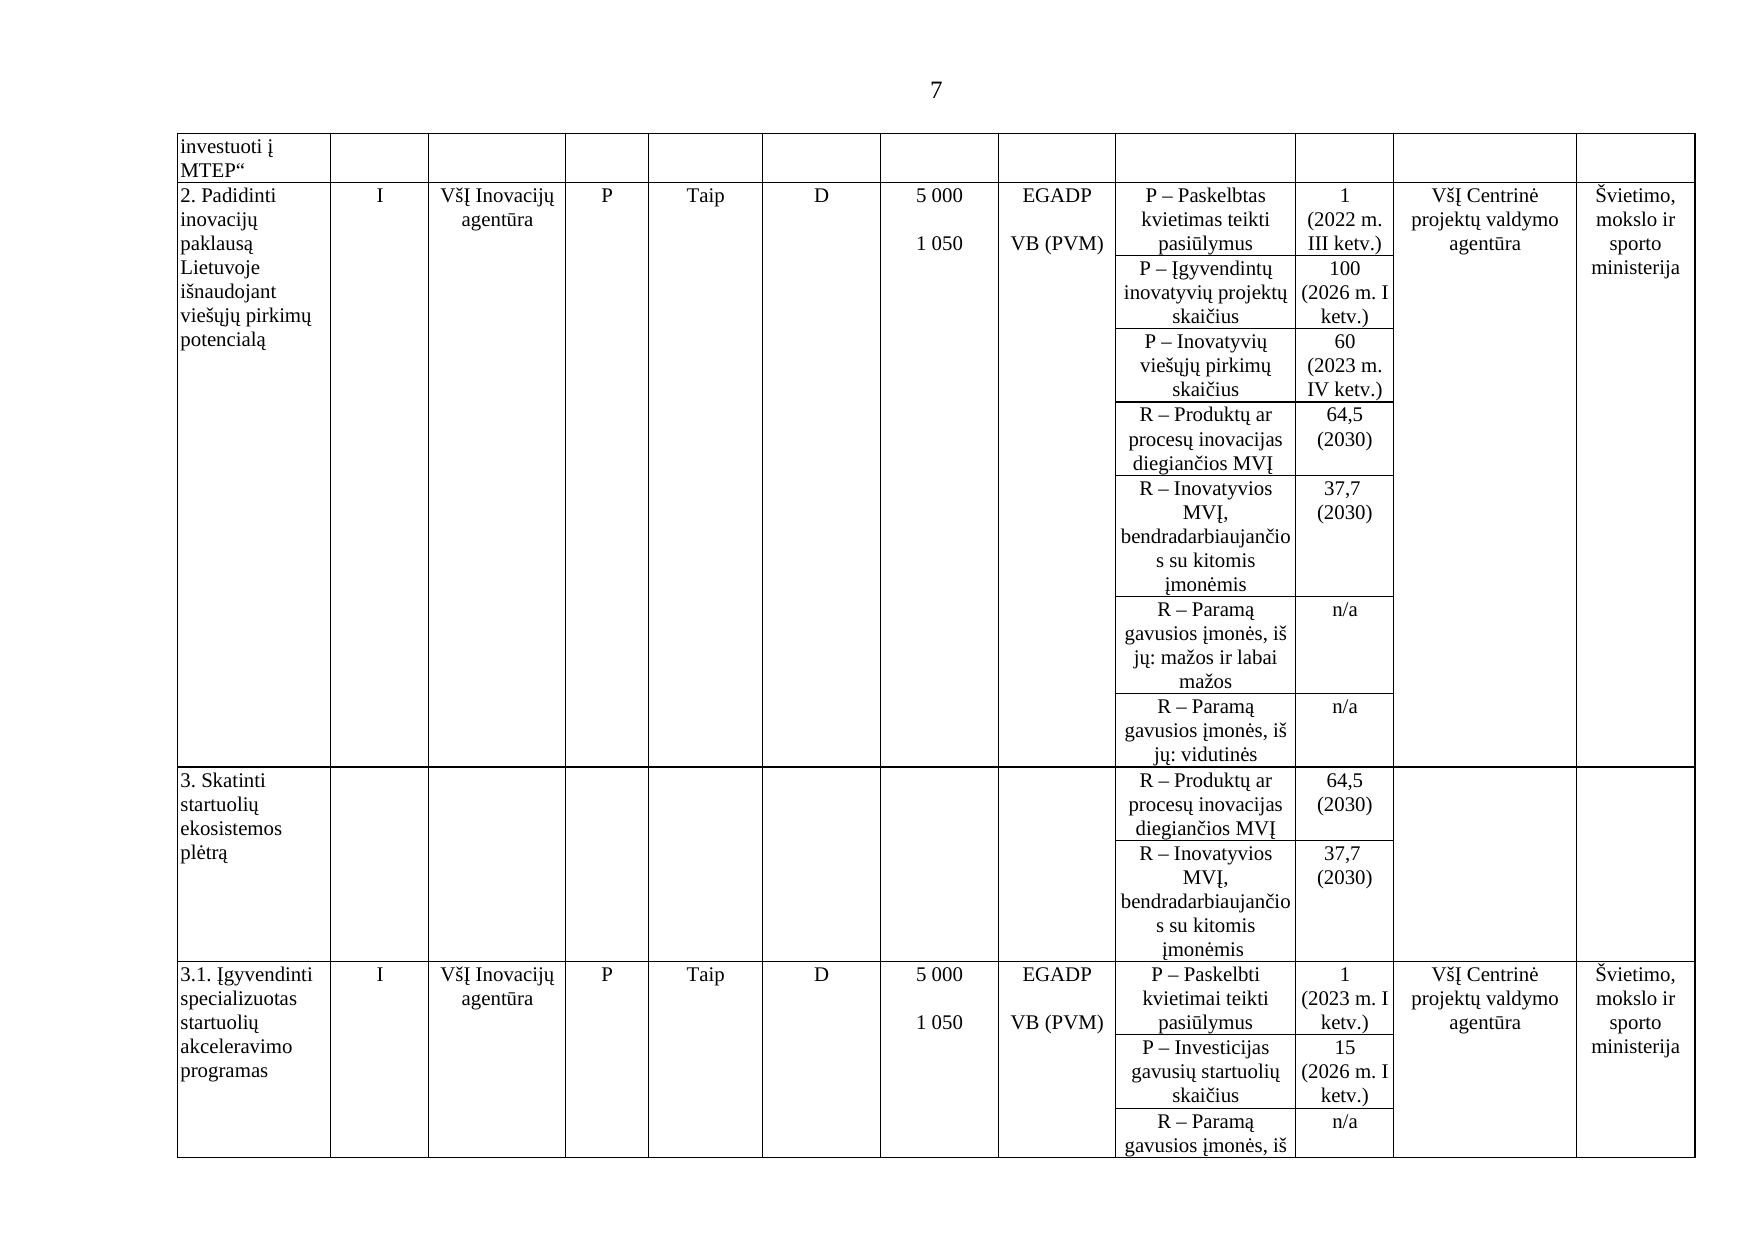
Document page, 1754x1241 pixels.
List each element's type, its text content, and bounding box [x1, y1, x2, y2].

table_cell [649, 134, 762, 182]
table_cell n/a [1296, 694, 1393, 766]
table_cell 37,7 (2030) [1296, 841, 1393, 961]
table_cell 60 (2023 m. IV ketv.) [1296, 329, 1393, 401]
table_cell [881, 134, 998, 182]
table_cell [1296, 134, 1393, 182]
table_cell R – Inovatyvios MVĮ, bendradarbiaujančios su kitomis įmonėmis [1116, 476, 1295, 596]
table_cell R – Inovatyvios MVĮ, bendradarbiaujančios su kitomis įmonėmis [1116, 841, 1295, 961]
table_cell [999, 134, 1115, 182]
table_cell [1116, 134, 1295, 182]
table_cell n/a [1296, 597, 1393, 693]
table_cell [1577, 134, 1694, 182]
table_cell [331, 134, 428, 182]
table_cell I [331, 962, 428, 1157]
table_cell Švietimo, mokslo ir sporto ministerija [1577, 962, 1694, 1157]
table_cell VšĮ Inovacijų agentūra [429, 962, 565, 1157]
table_cell Švietimo, mokslo ir sporto ministerija [1577, 183, 1694, 766]
table_cell I [331, 183, 428, 766]
table_cell P – Paskelbtas kvietimas teikti pasiūlymus [1116, 183, 1295, 255]
table_cell [429, 134, 565, 182]
table_cell VšĮ Centrinė projektų valdymo agentūra [1394, 962, 1576, 1157]
table_cell 5 000 1 050 [881, 962, 998, 1157]
table_cell 64,5 (2030) [1296, 768, 1393, 840]
table_cell 2. Padidinti inovacijų paklausą Lietuvoje išnaudojant viešųjų pirkimų potencialą [178, 183, 330, 766]
table_cell 64,5 (2030) [1296, 403, 1393, 474]
table_cell R – Paramą gavusios įmonės, iš jų: mažos ir labai mažos [1116, 597, 1295, 693]
table_cell P – Įgyvendintų inovatyvių projektų skaičius [1116, 256, 1295, 328]
table_cell 15 (2026 m. I ketv.) [1296, 1035, 1393, 1107]
table_cell n/a [1296, 1109, 1393, 1157]
table_cell [649, 768, 762, 961]
table_cell VšĮ Inovacijų agentūra [429, 183, 565, 766]
table_cell [999, 768, 1115, 961]
table_cell D [763, 183, 880, 766]
table_cell [763, 768, 880, 961]
table_cell Taip [649, 962, 762, 1157]
table_cell 3.1. Įgyvendinti specializuotas startuolių akceleravimo programas [178, 962, 330, 1157]
table_cell 5 000 1 050 [881, 183, 998, 766]
table_cell EGADP VB (PVM) [999, 183, 1115, 766]
table_cell P – Inovatyvių viešųjų pirkimų skaičius [1116, 329, 1295, 401]
table_cell P [566, 962, 648, 1157]
table_cell 1 (2022 m. III ketv.) [1296, 183, 1393, 255]
table_cell [1394, 134, 1576, 182]
table_cell R – Paramą gavusios įmonės, iš [1116, 1109, 1295, 1157]
table_cell P [566, 183, 648, 766]
table_cell R – Paramą gavusios įmonės, iš jų: vidutinės [1116, 694, 1295, 766]
table_cell [1394, 768, 1576, 961]
table_cell Taip [649, 183, 762, 766]
table_cell P – Investicijas gavusių startuolių skaičius [1116, 1035, 1295, 1107]
table_cell R – Produktų ar procesų inovacijas diegiančios MVĮ [1116, 403, 1295, 474]
table_cell investuoti į MTEP“ [178, 134, 330, 182]
table_cell [1577, 768, 1694, 961]
table_cell 3. Skatinti startuolių ekosistemos plėtrą [178, 768, 330, 961]
table_cell R – Produktų ar procesų inovacijas diegiančios MVĮ [1116, 768, 1295, 840]
table_cell P – Paskelbti kvietimai teikti pasiūlymus [1116, 962, 1295, 1034]
table_cell 1 (2023 m. I ketv.) [1296, 962, 1393, 1034]
table_cell EGADP VB (PVM) [999, 962, 1115, 1157]
table_cell 100 (2026 m. I ketv.) [1296, 256, 1393, 328]
table_cell [429, 768, 565, 961]
table_cell [566, 134, 648, 182]
table_cell VšĮ Centrinė projektų valdymo agentūra [1394, 183, 1576, 766]
table_cell D [763, 962, 880, 1157]
table_cell [881, 768, 998, 961]
table_cell [331, 768, 428, 961]
table_cell [566, 768, 648, 961]
table_cell 37,7 (2030) [1296, 476, 1393, 596]
table_cell [763, 134, 880, 182]
